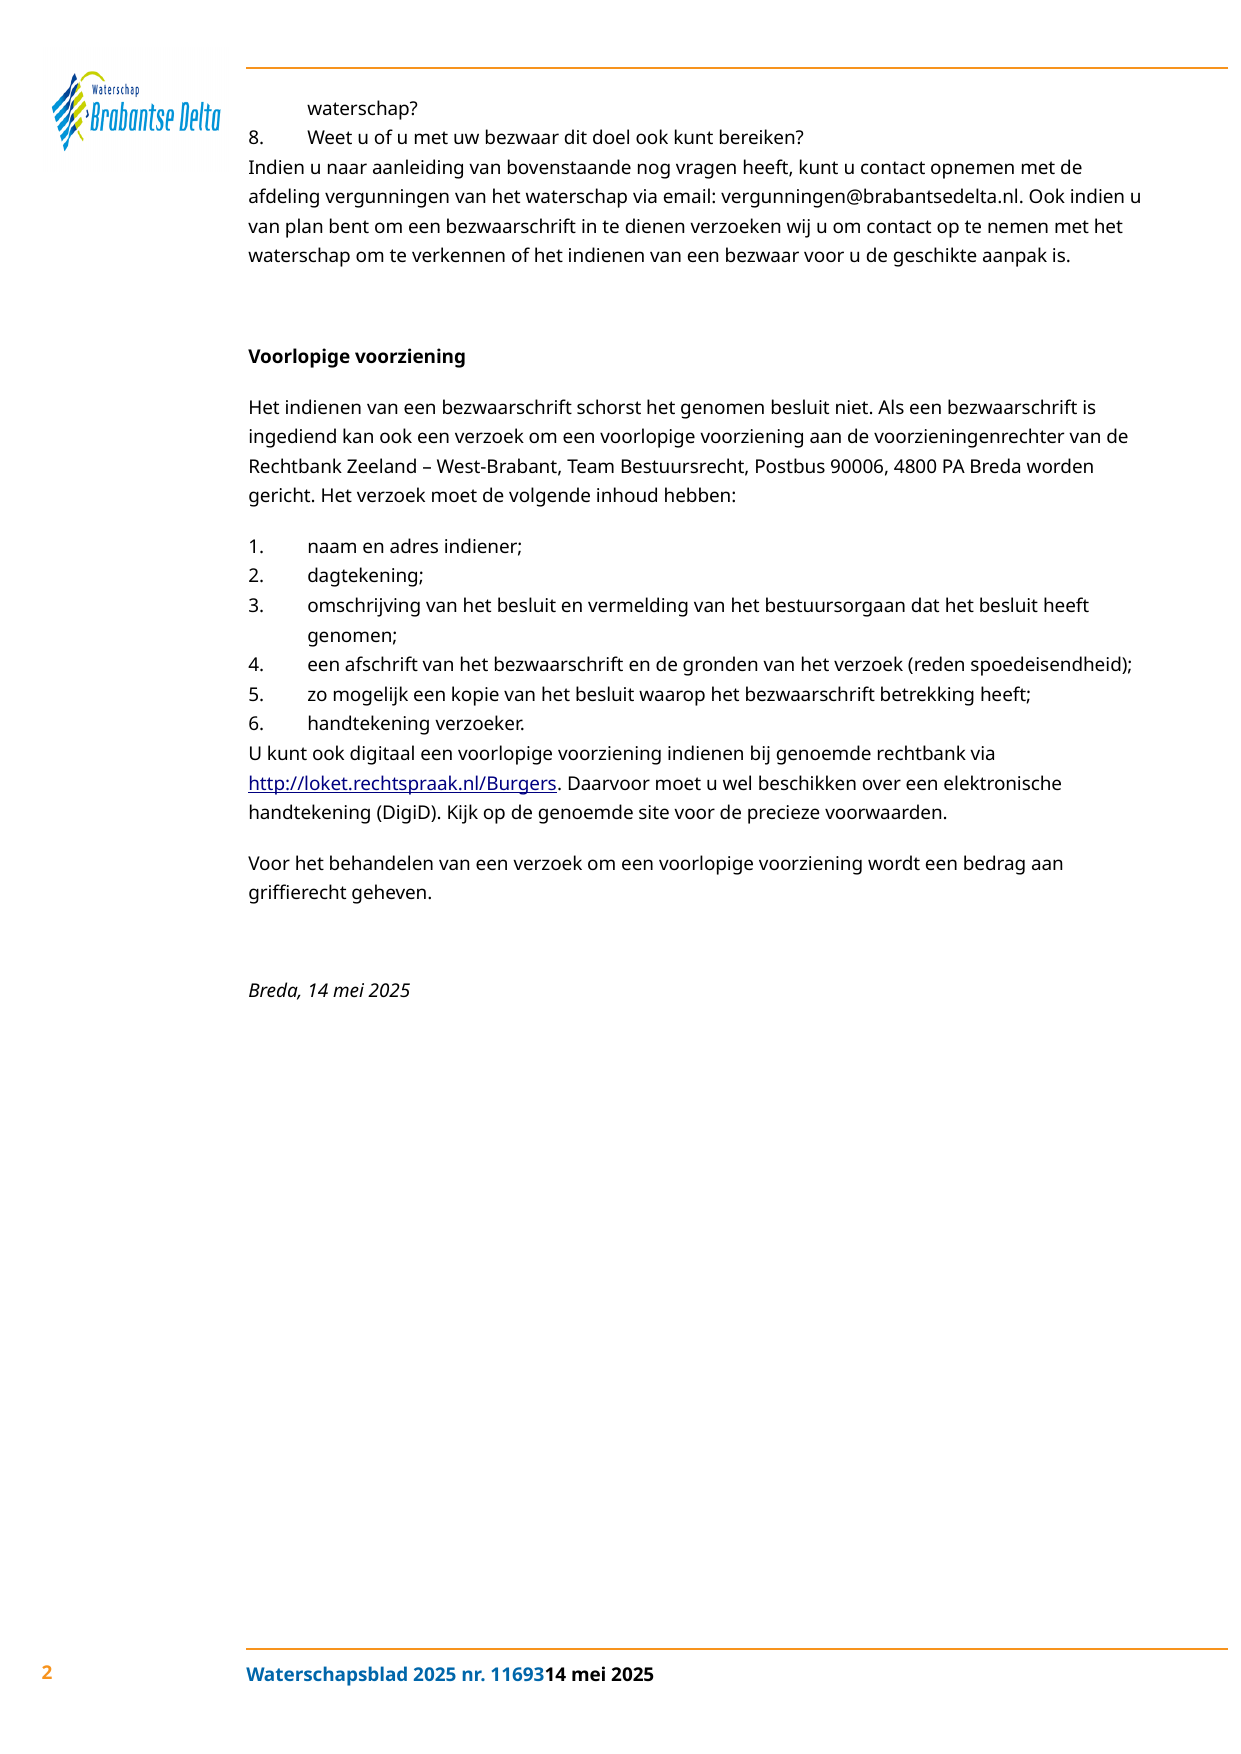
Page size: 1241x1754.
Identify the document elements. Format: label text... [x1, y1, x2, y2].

text Het indienen van een bezwaarschrift schorst het genomen besluit niet. Als een bezwaarschrift is ingediend kan ook een verzoek om een voorlopige voorziening aan de voorzieningenrechter van de Rechtbank Zeeland – West-Brabant, Team Bestuursrecht, Postbus 90006, 4800 PA Breda worden gericht. Het verzoek moet de volgende inhoud hebben: [248, 394, 1152, 508]
list Weet u of u met uw bezwaar dit doel ook kunt bereiken? [248, 124, 1152, 150]
list een afschrift van het bezwaarschrift en de gronden van het verzoek (reden spoedeisendheid); [248, 651, 1152, 677]
text Voorlopige voorziening [248, 343, 1152, 369]
list handtekening verzoeker. [248, 711, 1152, 736]
text Indien u naar aanleiding van bovenstaande nog vragen heeft, kunt u contact opnemen met de afdeling vergunningen van het waterschap via email: vergunningen@brabantsedelta.nl. Ook indien u van plan bent om een bezwaarschrift in te dienen verzoeken wij u om contact op te nemen met het waterschap om te verkennen of het indienen van een bezwaar voor u de geschikte aanpak is. [248, 154, 1152, 268]
picture [41, 47, 231, 172]
text Voor het behandelen van een verzoek om een voorlopige voorziening wordt een bedrag aan griffierecht geheven. [248, 850, 1152, 905]
list naam en adres indiener; [248, 533, 1152, 559]
list zo mogelijk een kopie van het besluit waarop het bezwaarschrift betrekking heeft; [248, 681, 1152, 707]
text Breda, 14 mei 2025 [248, 978, 1152, 1003]
text U kunt ook digitaal een voorlopige voorziening indienen bij genoemde rechtbank via http://loket.rechtspraak.nl/Burgers. Daarvoor moet u wel beschikken over een elektronische handtekening (DigiD). Kijk op de genoemde site voor de precieze voorwaarden. [248, 740, 1152, 825]
list dagtekening; [248, 563, 1152, 588]
list omschrijving van het besluit en vermelding van het bestuursorgaan dat het besluit heeft genomen; [248, 592, 1152, 648]
list waterschap? [248, 95, 1152, 121]
